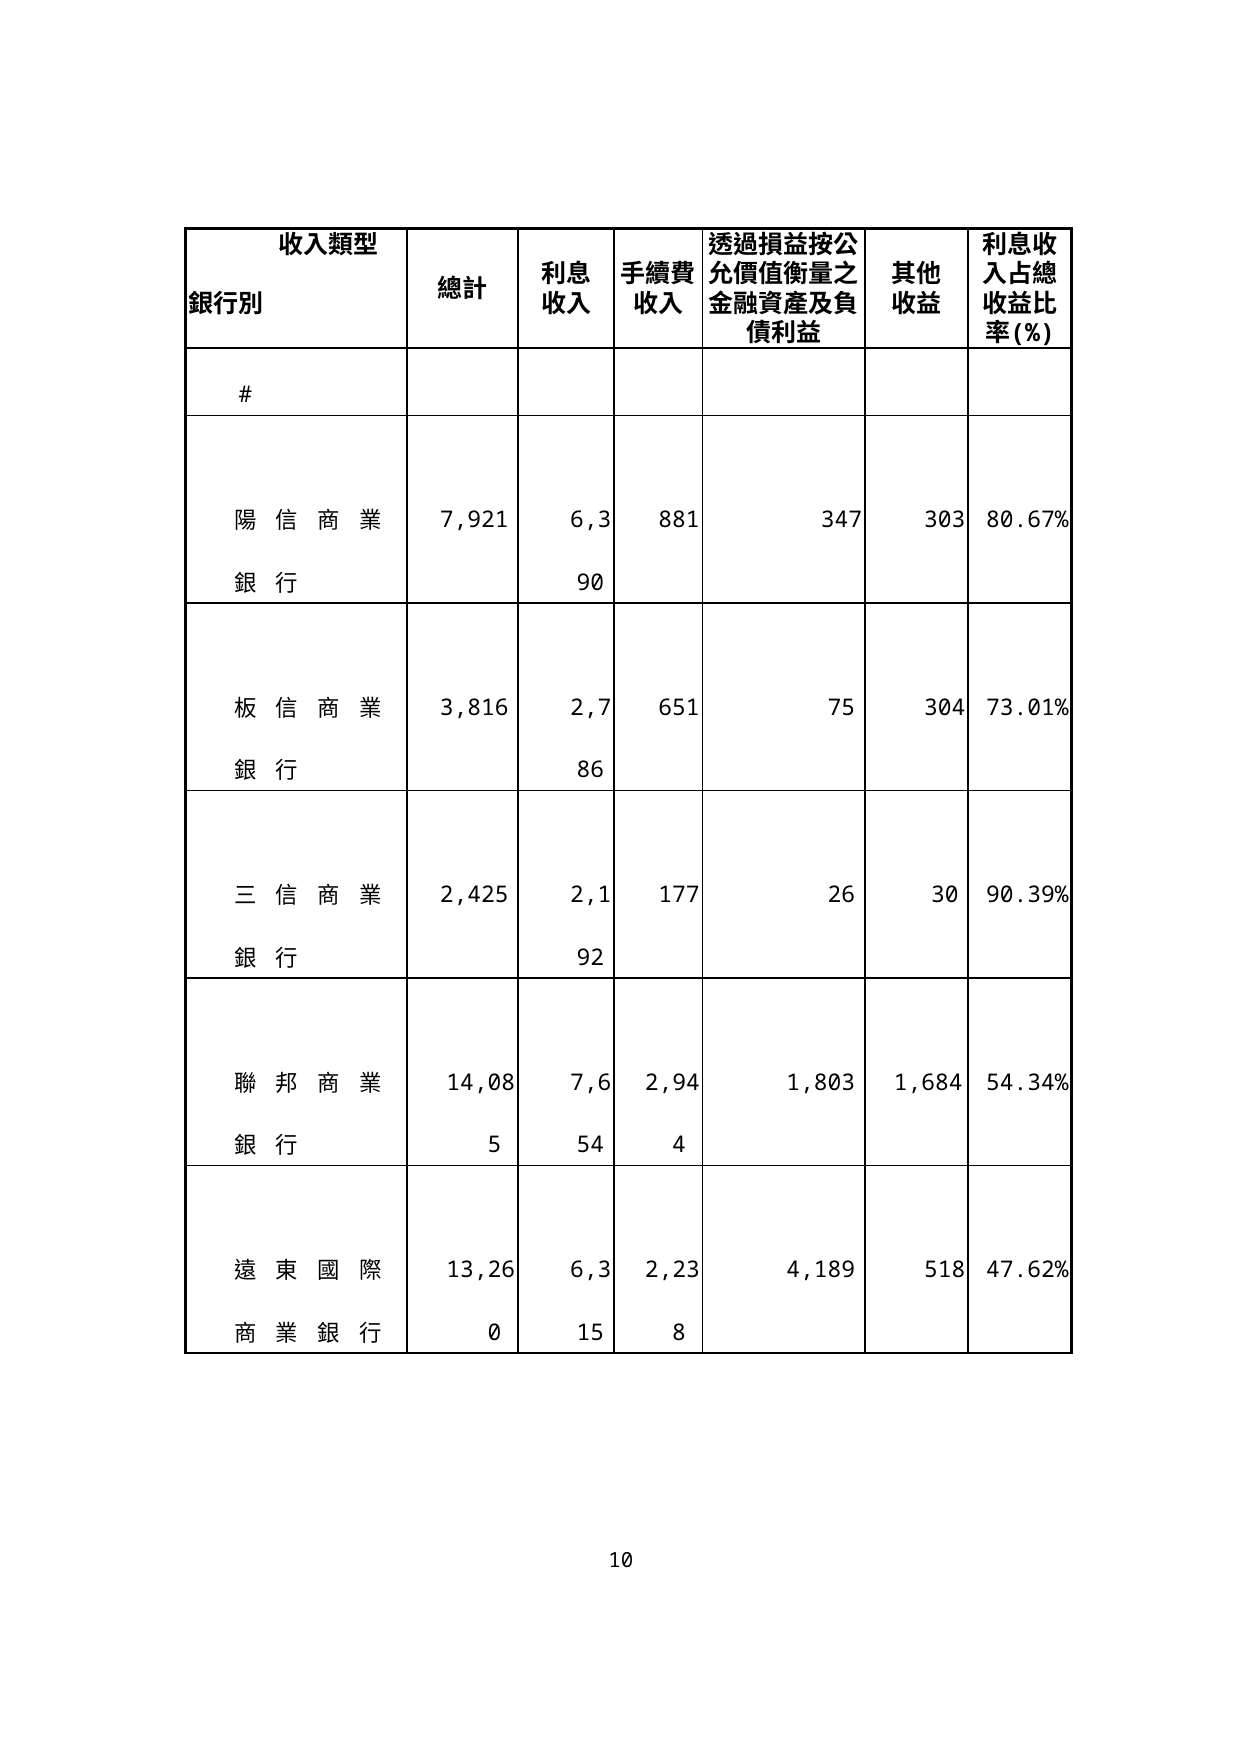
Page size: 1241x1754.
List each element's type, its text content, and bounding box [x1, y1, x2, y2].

table_header 利息收 入占總 收益比率(%) [969, 230, 1070, 347]
table_cell [615, 349, 702, 415]
table_cell 90.39% [969, 791, 1070, 977]
table_cell 2,944 [615, 979, 702, 1165]
table_cell 1,803 [703, 979, 864, 1165]
table_cell 304 [866, 604, 967, 790]
table_cell 陽信商業銀行 [187, 416, 406, 602]
table_cell 47.62% [969, 1166, 1070, 1352]
table_cell 6,315 [519, 1166, 613, 1352]
table_cell # [187, 349, 406, 415]
table_cell 13,260 [408, 1166, 517, 1352]
table_cell [866, 349, 967, 415]
table_cell 30 [866, 791, 967, 977]
table_header 透過損益按公允價值衡量之金融資產及負債利益 [703, 230, 864, 347]
table_cell 2,192 [519, 791, 613, 977]
table_cell 651 [615, 604, 702, 790]
table_cell 遠東國際商業銀行 [187, 1166, 406, 1352]
table_cell 板信商業銀行 [187, 604, 406, 790]
table_cell 2,425 [408, 791, 517, 977]
table_cell 177 [615, 791, 702, 977]
table_cell 26 [703, 791, 864, 977]
table_header 手續費 收入 [615, 230, 702, 347]
table_cell 1,684 [866, 979, 967, 1165]
table_cell 聯邦商業銀行 [187, 979, 406, 1165]
table_cell 518 [866, 1166, 967, 1352]
table_header 總計 [408, 230, 517, 347]
table_header 其他 收益 [866, 230, 967, 347]
table_cell 73.01% [969, 604, 1070, 790]
table_cell 2,786 [519, 604, 613, 790]
table_cell 7,654 [519, 979, 613, 1165]
table_cell 75 [703, 604, 864, 790]
table_cell 347 [703, 416, 864, 602]
table_header 收入類型 銀行別 [187, 230, 406, 347]
table_cell 303 [866, 416, 967, 602]
table_cell 6,390 [519, 416, 613, 602]
table_cell 7,921 [408, 416, 517, 602]
table_cell 三信商業銀行 [187, 791, 406, 977]
table_cell 2,238 [615, 1166, 702, 1352]
table_cell [408, 349, 517, 415]
table_cell 14,085 [408, 979, 517, 1165]
table_cell [969, 349, 1070, 415]
table_header 利息 收入 [519, 230, 613, 347]
table_cell [703, 349, 864, 415]
table_cell 4,189 [703, 1166, 864, 1352]
table_cell 3,816 [408, 604, 517, 790]
table_cell [519, 349, 613, 415]
table_cell 80.67% [969, 416, 1070, 602]
table_cell 54.34% [969, 979, 1070, 1165]
table_cell 881 [615, 416, 702, 602]
